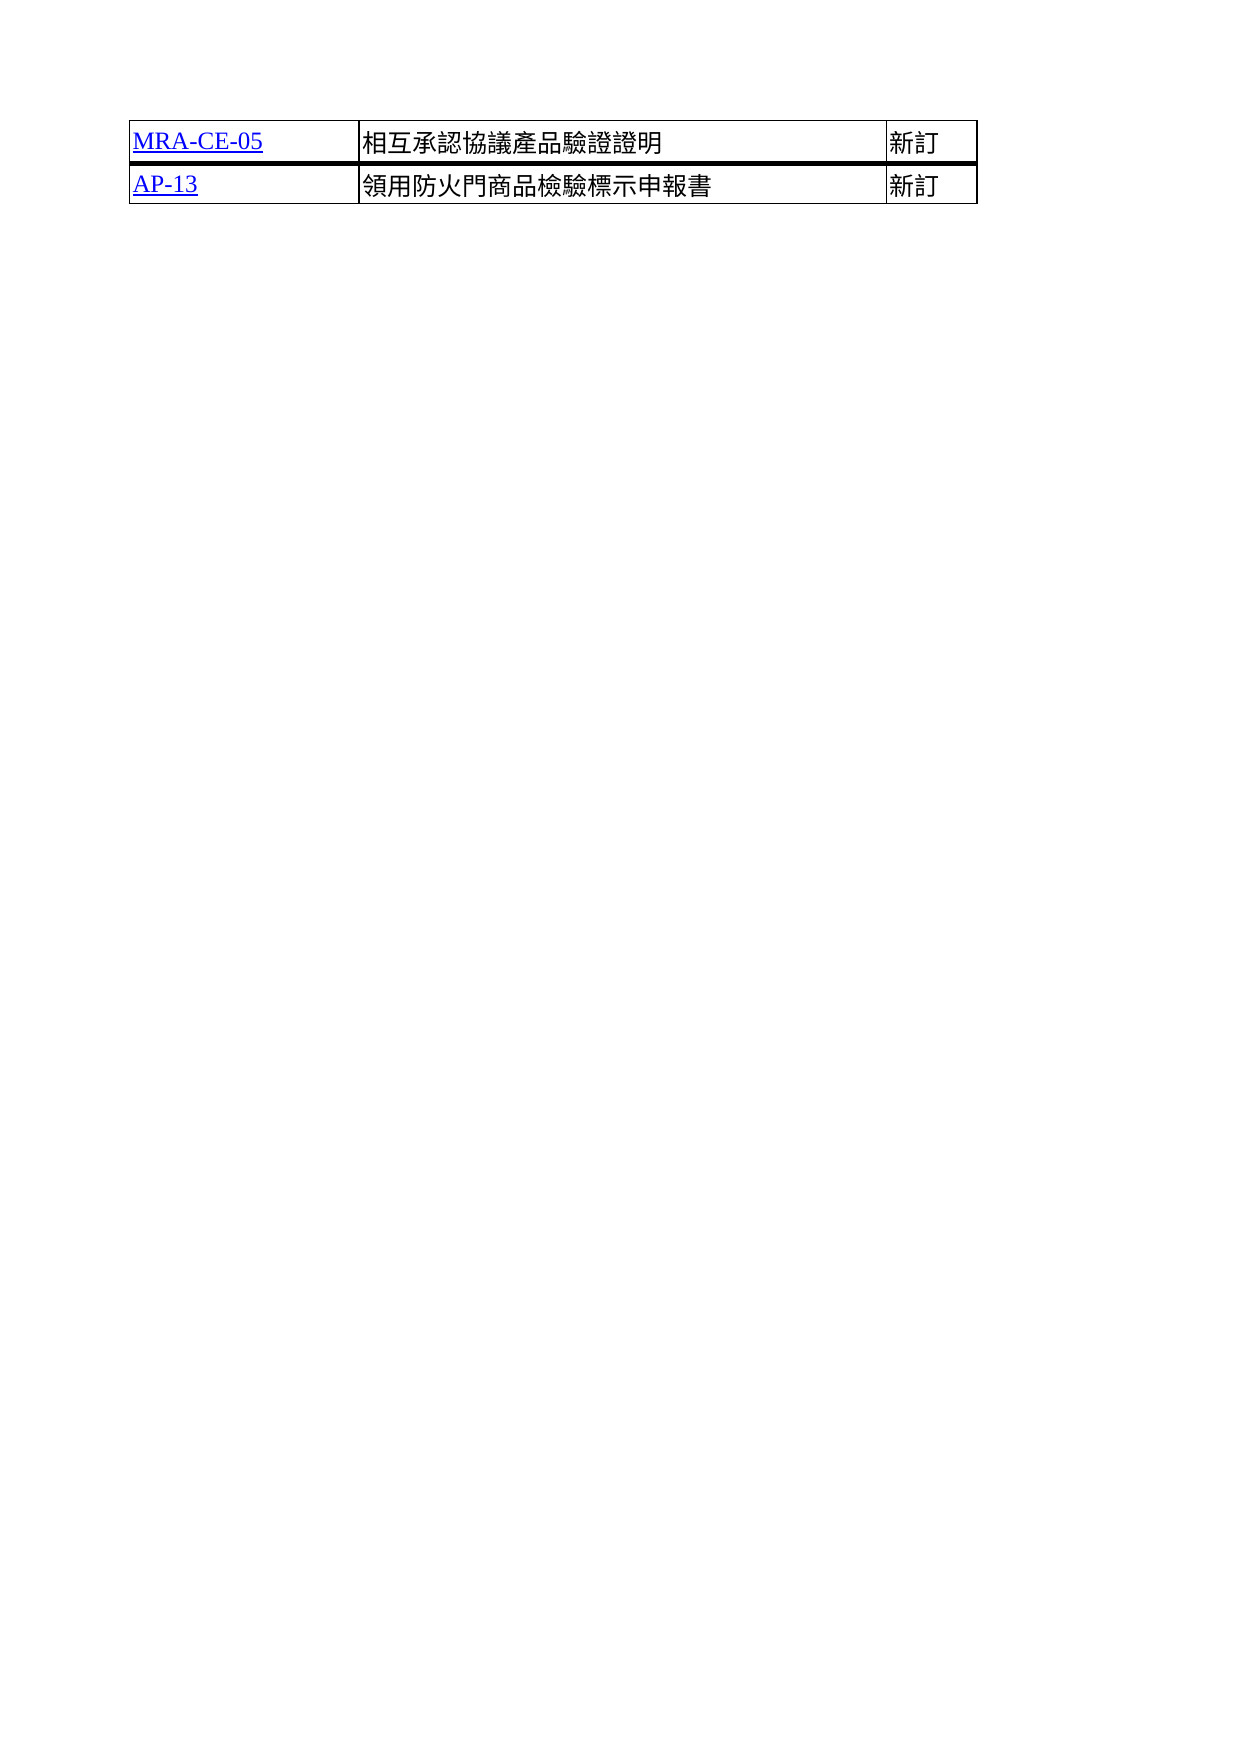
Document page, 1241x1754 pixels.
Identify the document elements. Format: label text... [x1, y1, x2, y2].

table_cell AP-13 [130, 166, 358, 202]
table_cell 相互承認協議產品驗證證明 [360, 121, 886, 161]
table_cell 新訂 [887, 121, 976, 161]
table_cell MRA-CE-05 [130, 121, 358, 161]
table_cell 領用防火門商品檢驗標示申報書 [360, 166, 886, 202]
table_cell 新訂 [887, 166, 976, 202]
